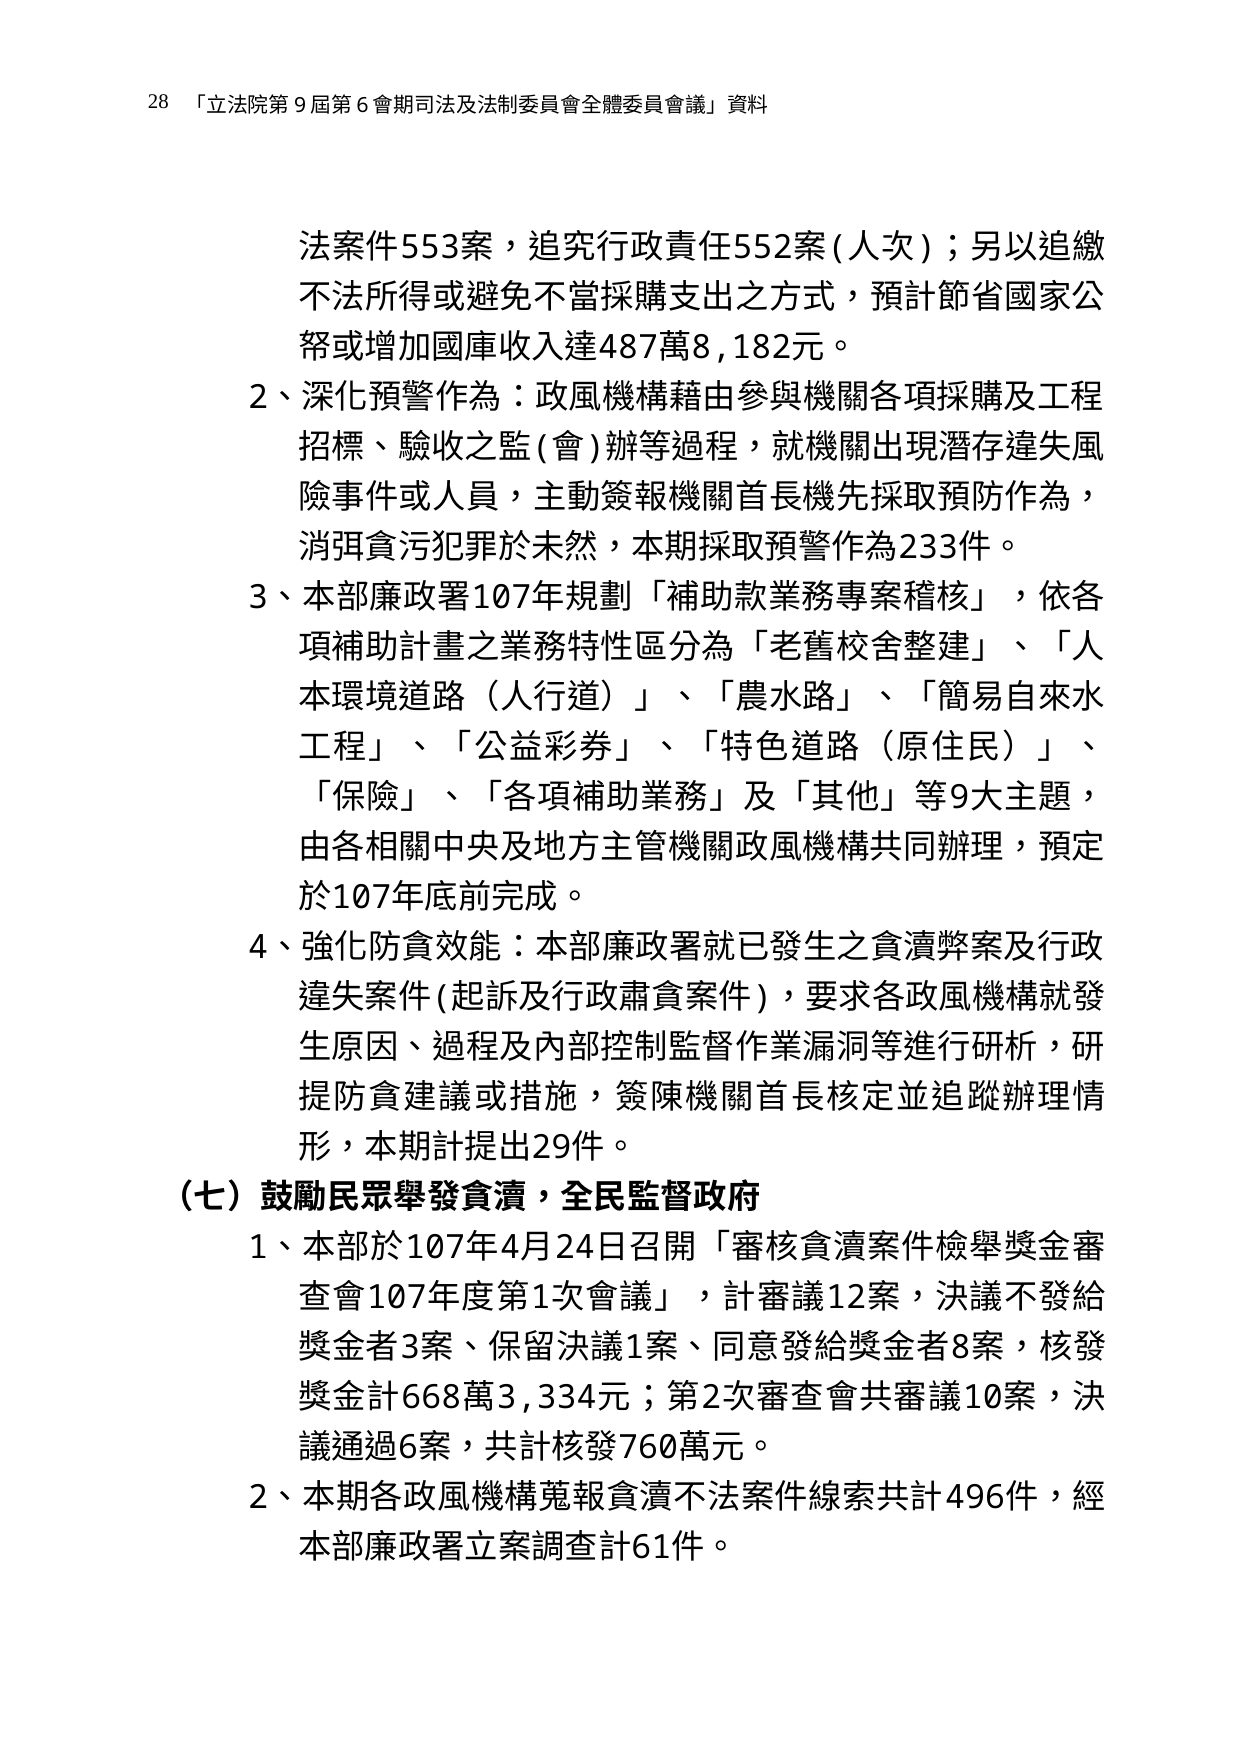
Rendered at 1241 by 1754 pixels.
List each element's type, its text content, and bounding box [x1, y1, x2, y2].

text （七）鼓勵民眾舉發貪瀆，全民監督政府 [160, 1169, 1106, 1219]
text 1、本部於107年4月24日召開「審核貪瀆案件檢舉獎金審查會107年度第1次會議」，計審議12案，決議不發給獎金者3案、保留決議1案、同意發給獎金者8案，核發獎金計668萬3,334元；第2次審查會共審議10案，決議通過6案，共計核發760萬元。 [248, 1219, 1106, 1469]
text 4、強化防貪效能：本部廉政署就已發生之貪瀆弊案及行政違失案件(起訴及行政肅貪案件)，要求各政風機構就發生原因、過程及內部控制監督作業漏洞等進行研析，研提防貪建議或措施，簽陳機關首長核定並追蹤辦理情形，本期計提出29件。 [248, 919, 1106, 1169]
text 2、深化預警作為：政風機構藉由參與機關各項採購及工程招標、驗收之監(會)辦等過程，就機關出現潛存違失風險事件或人員，主動簽報機關首長機先採取預防作為，消弭貪污犯罪於未然，本期採取預警作為233件。 [248, 369, 1106, 569]
text 2、本期各政風機構蒐報貪瀆不法案件線索共計496件，經本部廉政署立案調查計61件。 [248, 1469, 1106, 1569]
text 法案件553案，追究行政責任552案(人次)；另以追繳不法所得或避免不當採購支出之方式，預計節省國家公帑或增加國庫收入達487萬8,182元。 [248, 219, 1106, 369]
text 3、本部廉政署107年規劃「補助款業務專案稽核」，依各項補助計畫之業務特性區分為「老舊校舍整建」、「人本環境道路（人行道）」、「農水路」、「簡易自來水工程」、「公益彩券」、「特色道路（原住民）」、「保險」、「各項補助業務」及「其他」等9大主題，由各相關中央及地方主管機關政風機構共同辦理，預定於107年底前完成。 [248, 569, 1106, 919]
